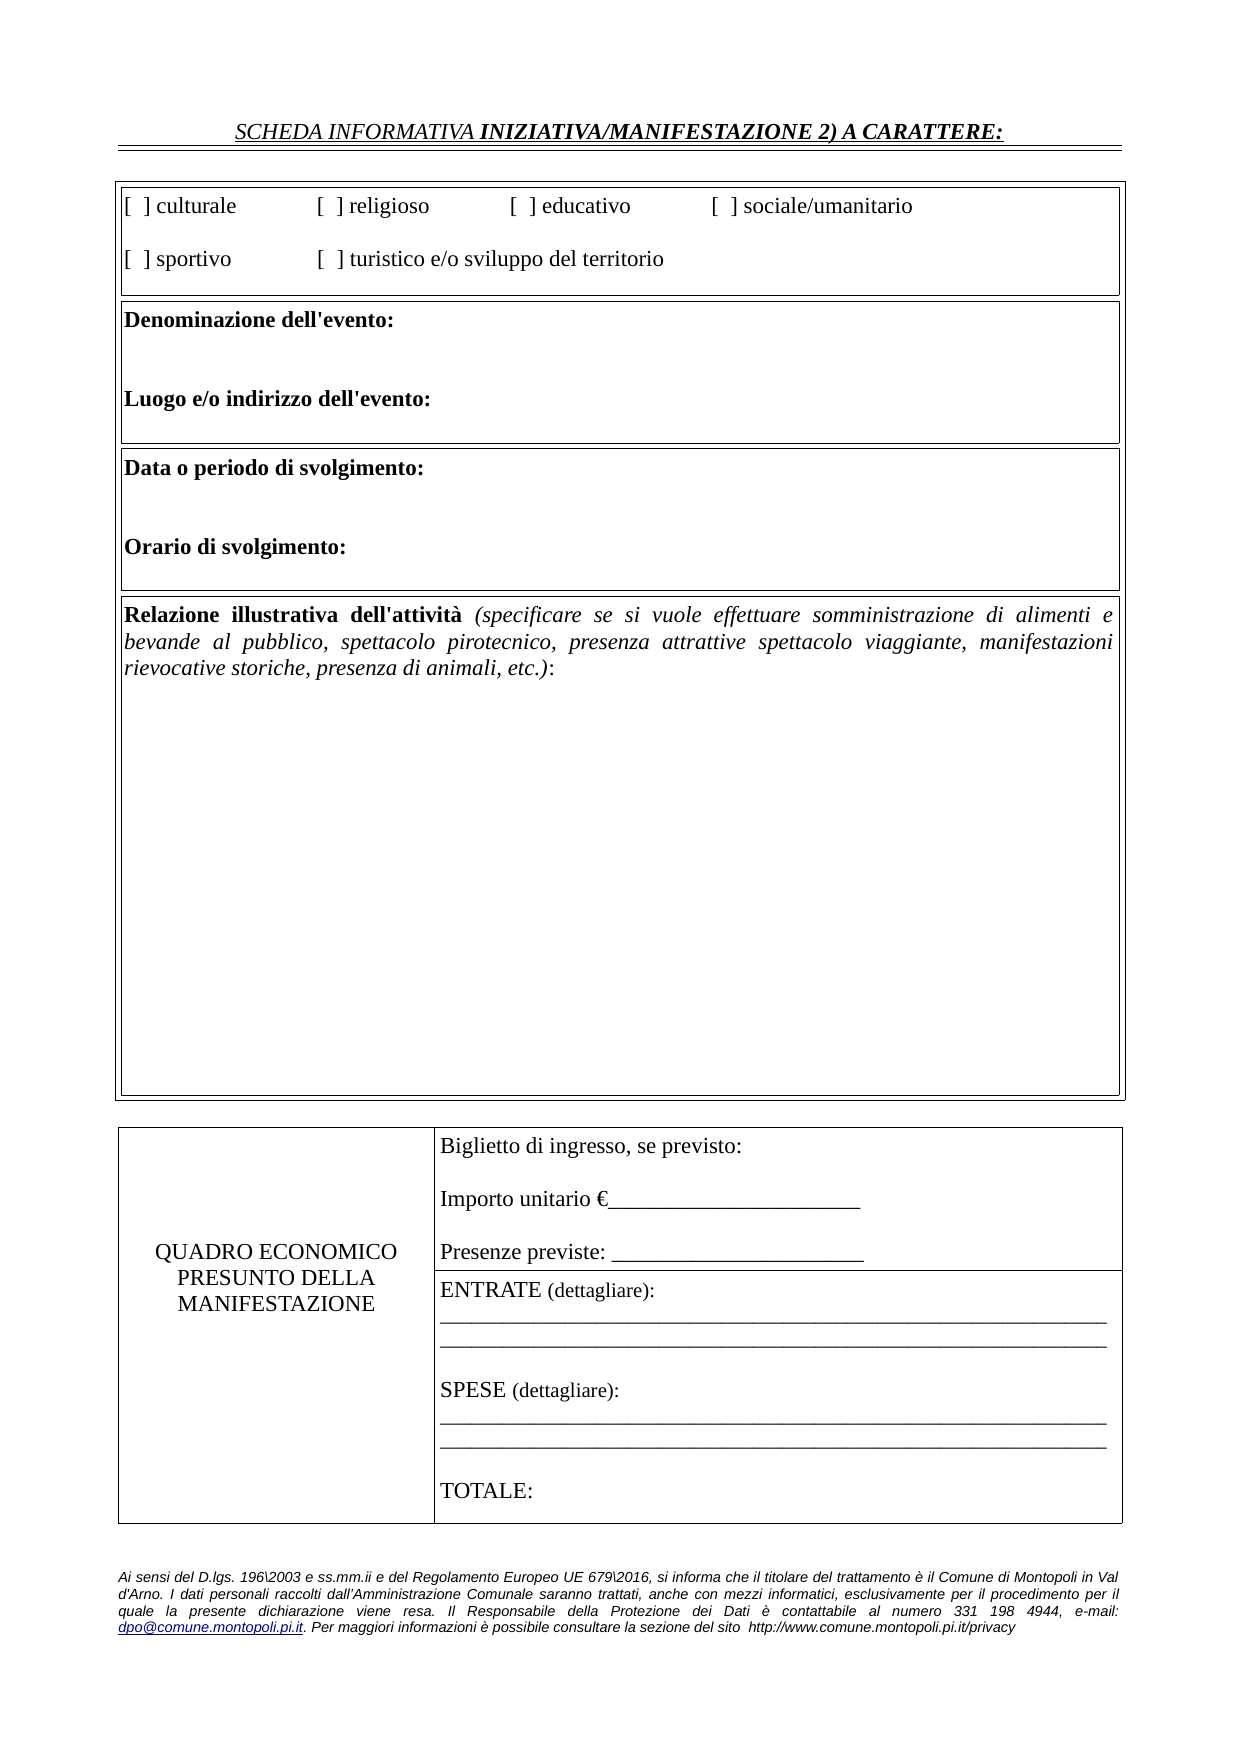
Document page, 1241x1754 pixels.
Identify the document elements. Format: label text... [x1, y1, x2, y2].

table_header [118, 146, 1122, 150]
text SCHEDA INFORMATIVA Iniziativa/Manifestazione 2) a carattere: [118, 118, 1122, 144]
table_header [118, 151, 1122, 181]
table_cell Denominazione dell'evento: Luogo e/o indirizzo dell'evento: [118, 295, 1122, 443]
table_header QUADRO ECONOMICO PRESUNTO DELLA MANIFESTAZIONE [119, 1128, 434, 1523]
table_cell Data o periodo di svolgimento: Orario di svolgimento: [118, 443, 1122, 590]
table_header Biglietto di ingresso, se previsto: Importo unitario €______________________ Presenze previste: ______________________ [435, 1128, 1122, 1270]
table_cell Relazione illustrativa dell'attività (specificare se si vuole effettuare somministrazione di alimenti e bevande al pubblico, spettacolo pirotecnico, presenza attrattive spettacolo viaggiante, manifestazioni rievocative storiche, presenza di animali, etc.): [118, 590, 1122, 1095]
table_cell ENTRATE (dettagliare): ________________________________________________________________________________________________________________________________ SPESE (dettagliare): ________________________________________________________________________________________________________________________________ TOTALE: [435, 1271, 1122, 1523]
table_cell [ ] culturale [ ] religioso [ ] educativo [ ] sociale/umanitario [ ] sportivo [ ] turistico e/o sviluppo del territorio [118, 182, 1122, 295]
